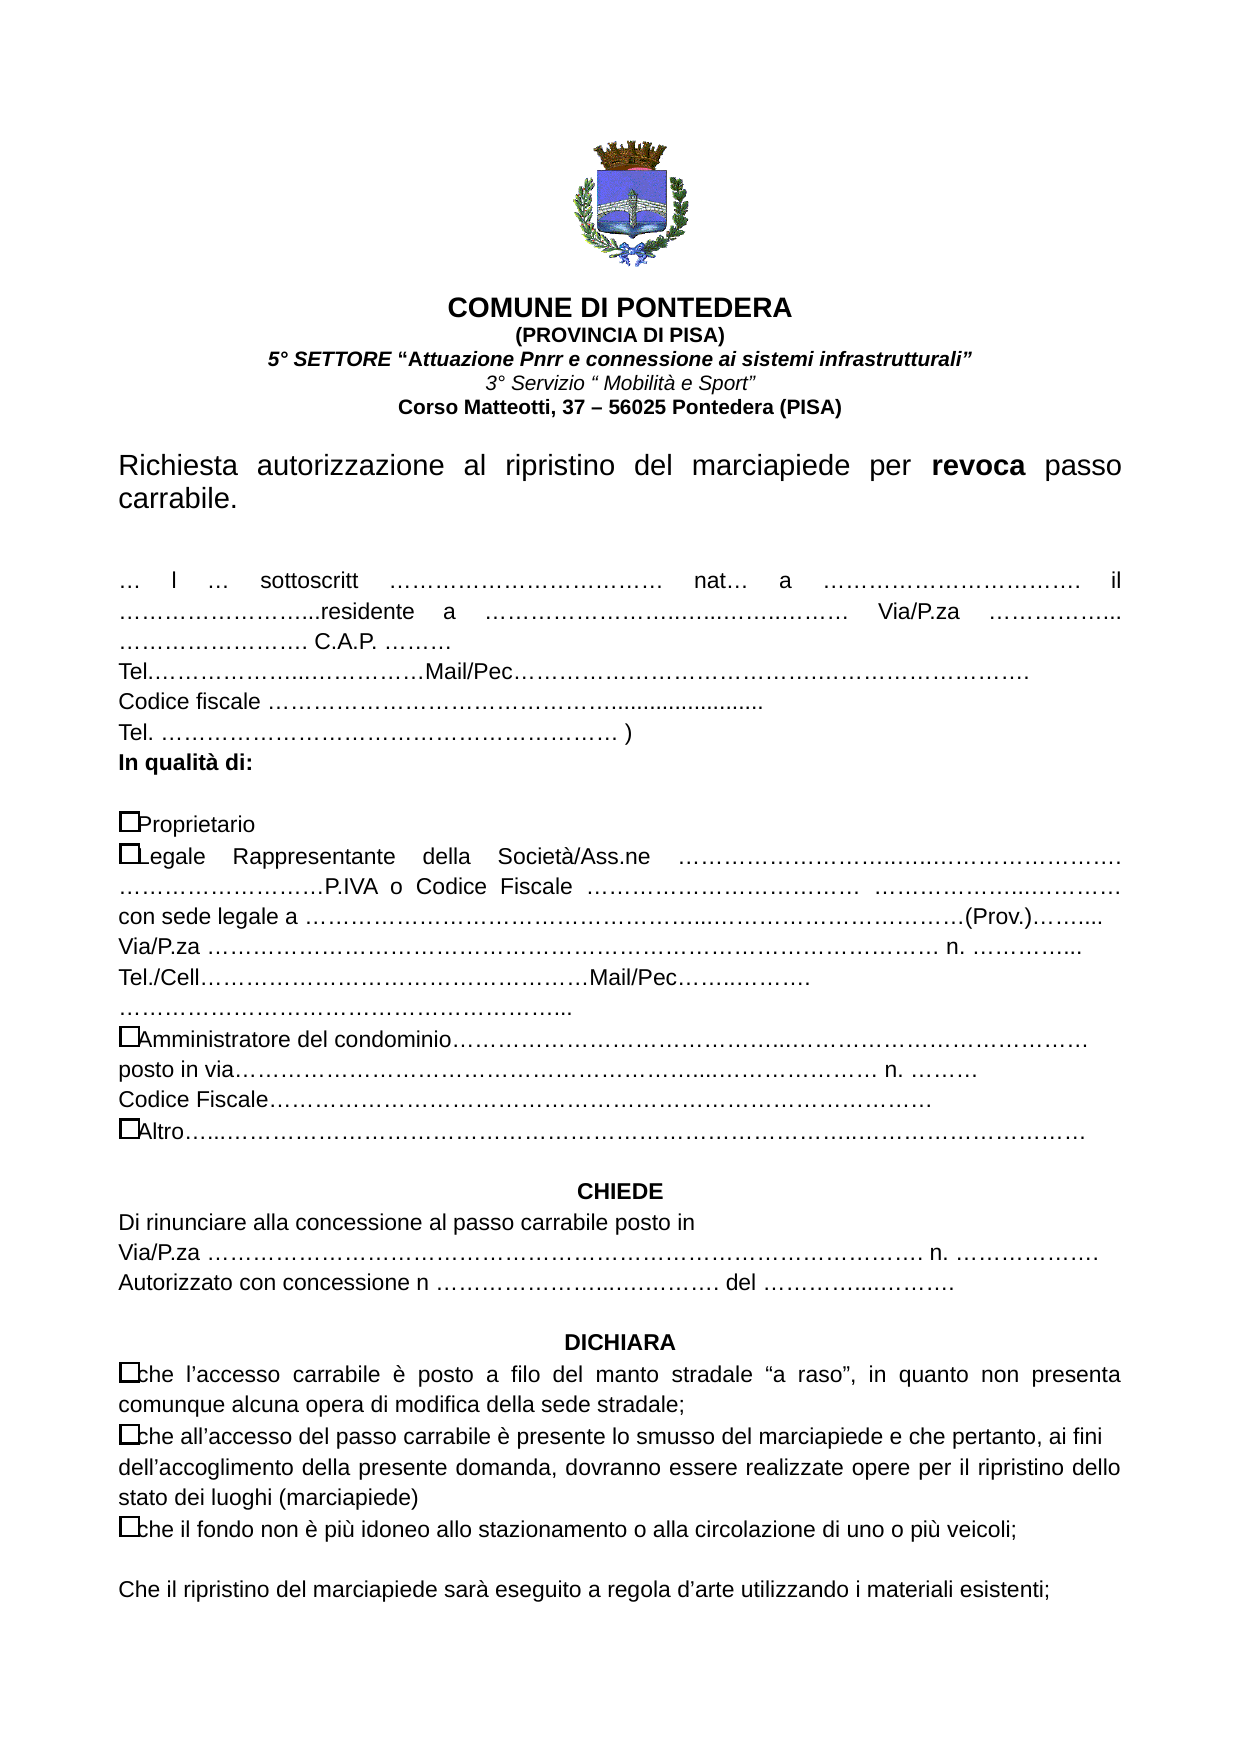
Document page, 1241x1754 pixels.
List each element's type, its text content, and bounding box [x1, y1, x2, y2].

text Tel. …………………………………………………… ) [118, 718, 1122, 745]
text che il fondo non è più idoneo allo stazionamento o alla circolazione di uno o più veicoli; [118, 1514, 1122, 1542]
text Autorizzato con concessione n …………………...….………. del …………....………. [118, 1269, 1122, 1295]
text Legale Rappresentante della Società/Ass.ne ………………………..…..…………………….………………………P.IVA o Codice Fiscale ……………………………… ………………...…………con sede legale a ……………………………………………...……………………………(Prov.)…….... [118, 841, 1122, 929]
text Richiesta autorizzazione al ripristino del marciapiede per revoca passo carrabile. [118, 448, 1122, 515]
text che l’accesso carrabile è posto a filo del manto stradale “a raso”, in quanto non presenta comunque alcuna opera di modifica della sede stradale; [118, 1359, 1122, 1418]
text Via/P.za …………………………………………………………………………………. n. ………………. [118, 1239, 1122, 1265]
text che all’accesso del passo carrabile è presente lo smusso del marciapiede e che pertanto, ai fini [118, 1422, 1122, 1449]
text Codice Fiscale…………………………………………………………………………… [118, 1086, 1122, 1112]
text Tel./Cell……………………………………………Mail/Pec……..……….…………………………………………………... [118, 963, 1122, 1020]
text CHIEDE [118, 1178, 1122, 1204]
text Corso Matteotti, 37 – 56025 Pontedera (PISA) [118, 395, 1122, 419]
text … l … sottoscritt ……………………………… nat… a ……………………………. il ……………………...residente a ……………………..…...……..……… Via/P.za ……………...……………………. C.A.P. ……… [118, 567, 1122, 654]
text Via/P.za …………………………………………………………………………………… n. …………... [118, 933, 1122, 959]
text Di rinunciare alla concessione al passo carrabile posto in [118, 1208, 1122, 1235]
text posto in via……………………………………………………....………………… n. ……… [118, 1056, 1122, 1082]
text Che il ripristino del marciapiede sarà eseguito a regola d’arte utilizzando i materiali esistenti; [118, 1576, 1122, 1602]
text 3° Servizio “ Mobilità e Sport” [118, 371, 1122, 395]
text Proprietario [118, 809, 1122, 837]
text COMUNE DI PONTEDERA [118, 291, 1122, 323]
text DICHIARA [118, 1329, 1122, 1356]
text Amministratore del condominio……………………………………...………………………………… [118, 1024, 1122, 1052]
text Tel.………………...……………Mail/Pec………………………………….………………………. [118, 658, 1122, 684]
text (PROVINCIA DI PISA) [118, 323, 1122, 347]
text dell’accoglimento della presente domanda, dovranno essere realizzate opere per il ripristino dello stato dei luoghi (marciapiede) [118, 1453, 1122, 1510]
picture [572, 126, 689, 267]
text Codice fiscale ………………………………………........................ [118, 688, 1122, 714]
text 5° SETTORE “Attuazione Pnrr e connessione ai sistemi infrastrutturali” [118, 347, 1122, 371]
text Altro…...………………………………………………………………………..………………………… [118, 1116, 1122, 1144]
text In qualità di: [118, 749, 1122, 775]
